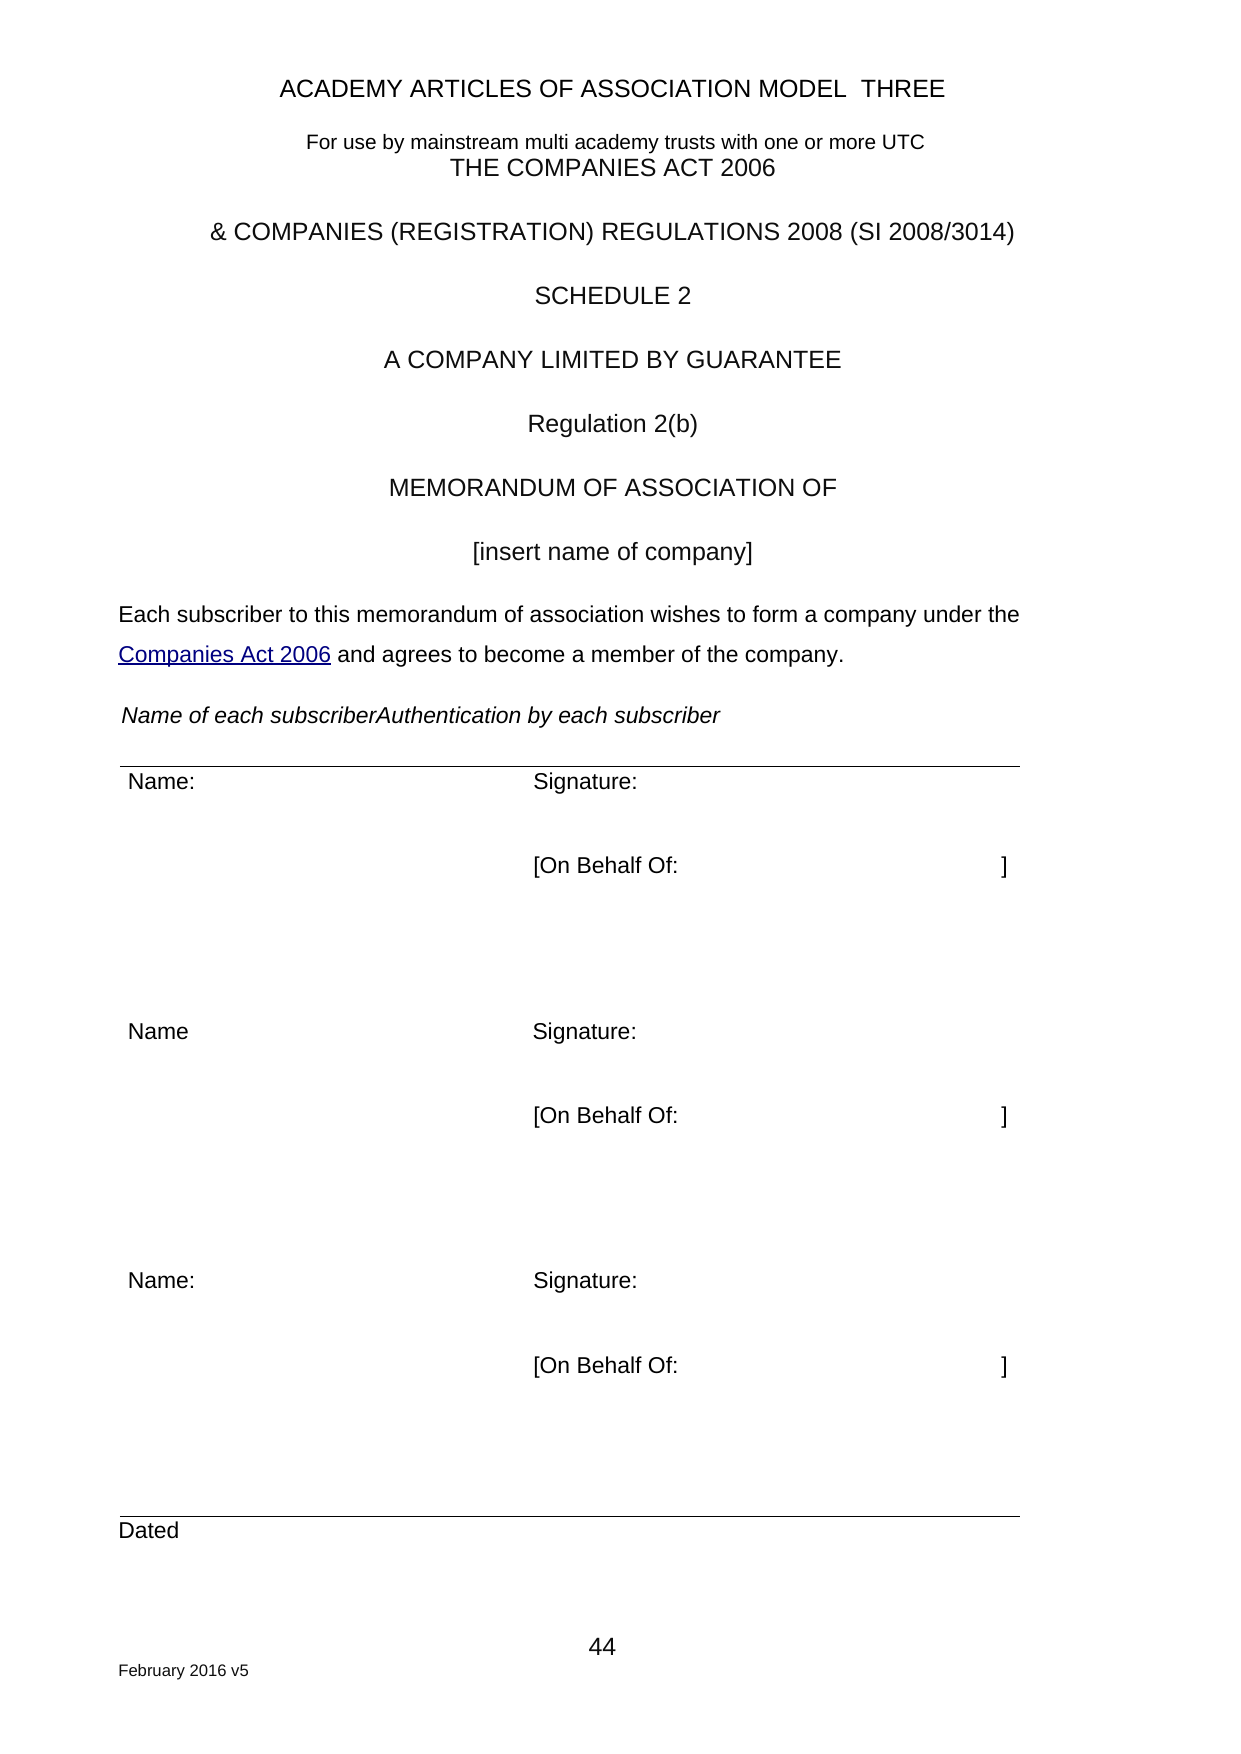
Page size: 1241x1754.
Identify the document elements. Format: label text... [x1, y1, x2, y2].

table_header Name of each subscriberAuthentication by each subscriber [120, 701, 1020, 766]
text A COMPANY LIMITED BY GUARANTEE [118, 345, 1107, 374]
table_cell [On Behalf Of: ] [120, 1350, 1020, 1516]
text Regulation 2(b) [118, 409, 1107, 438]
text THE COMPANIES ACT 2006 [118, 153, 1107, 182]
text & COMPANIES (REGISTRATION) REGULATIONS 2008 (SI 2008/3014) [118, 217, 1107, 246]
table_cell [On Behalf Of: ] [120, 1101, 1020, 1266]
table_cell Name: Signature: [120, 767, 1020, 851]
text Dated [118, 1517, 1107, 1543]
text MEMORANDUM OF ASSOCIATION OF [118, 473, 1107, 502]
table_cell Name: Signature: [120, 1266, 1020, 1350]
text [insert name of company] [118, 537, 1107, 566]
table_cell [On Behalf Of: ] [120, 851, 1020, 1016]
table_cell Name Signature: [120, 1016, 1020, 1101]
text Each subscriber to this memorandum of association wishes to form a company under the Companies Act 2006 and agrees to become a member of the company. [118, 601, 1107, 667]
text SCHEDULE 2 [118, 281, 1107, 310]
